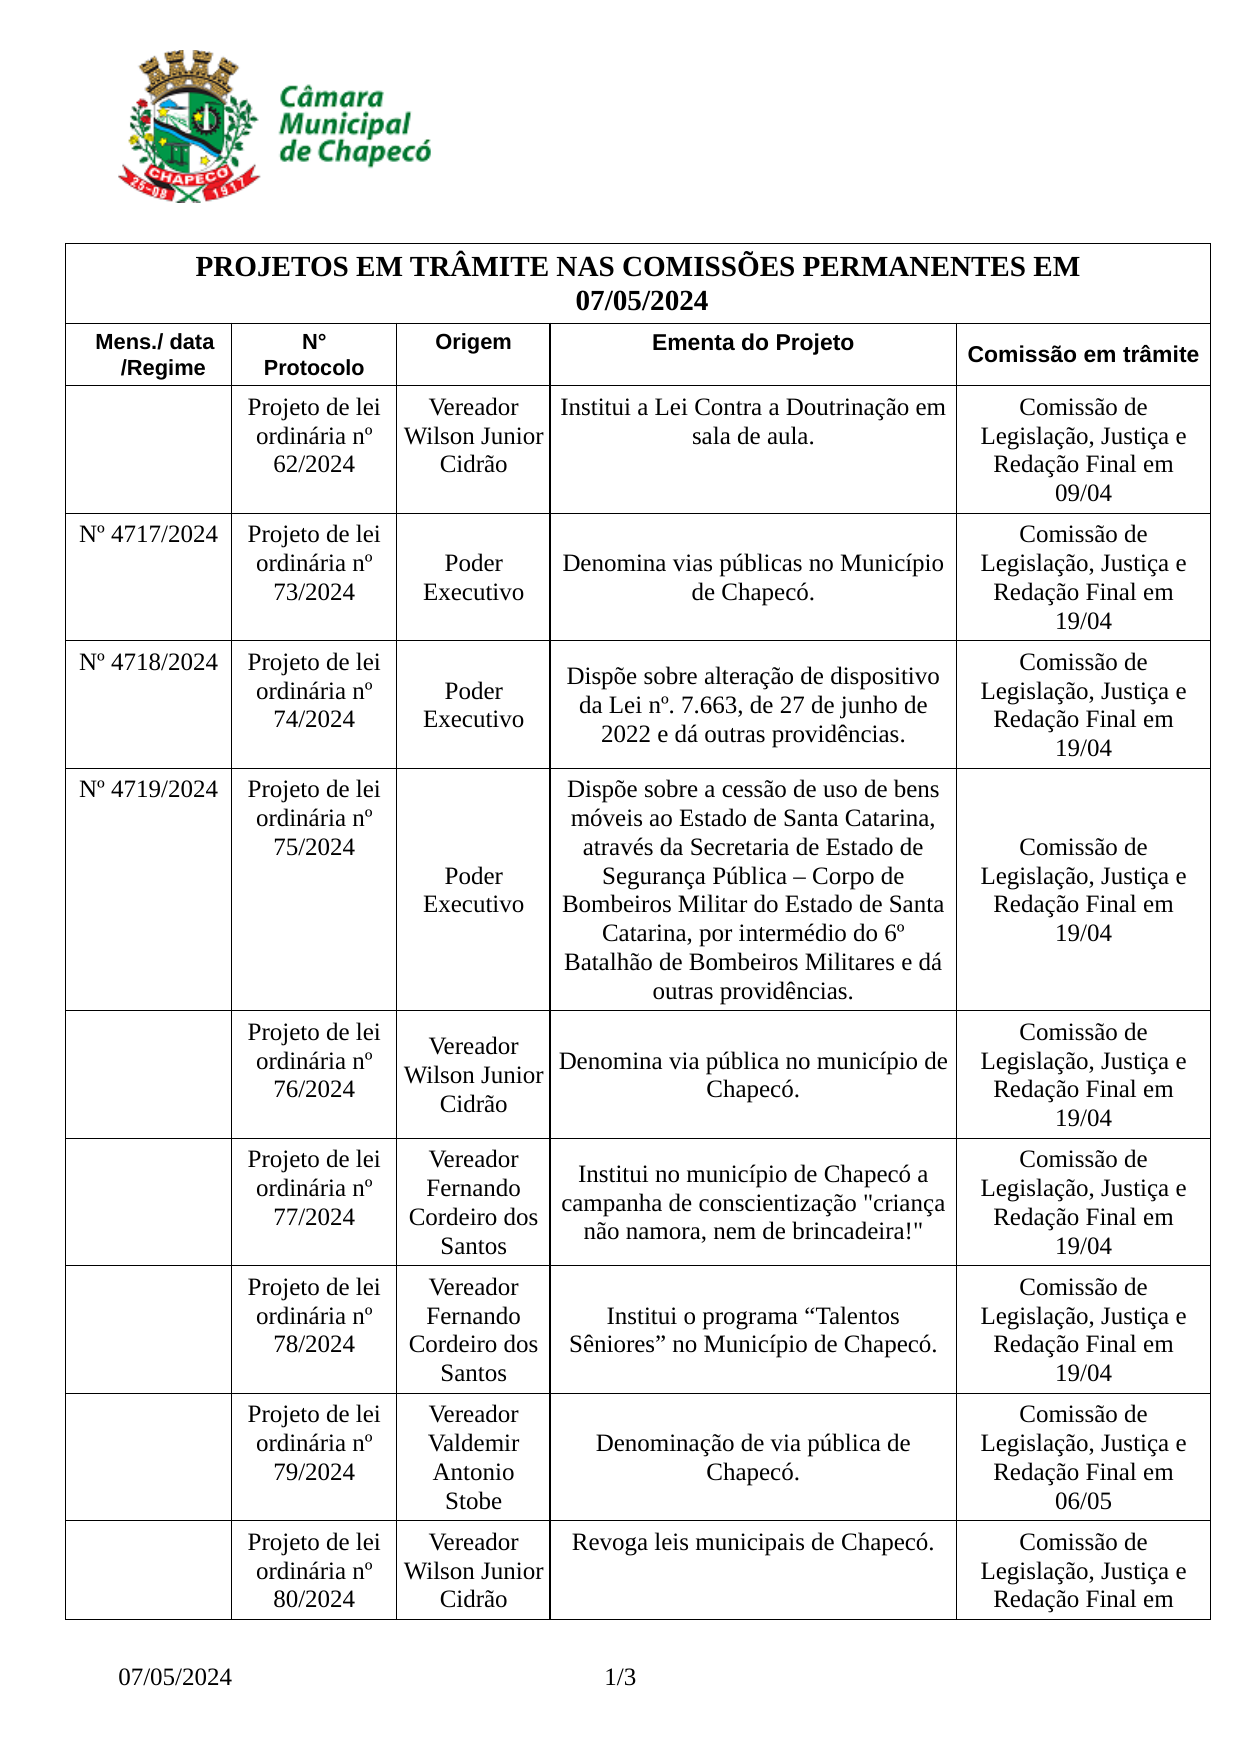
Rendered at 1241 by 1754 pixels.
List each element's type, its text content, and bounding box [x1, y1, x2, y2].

table_cell Projeto de lei ordinária nº 75/2024 [232, 769, 396, 1010]
table_cell Projeto de lei ordinária nº 79/2024 [232, 1394, 396, 1520]
table_cell Nº 4719/2024 [66, 769, 231, 1010]
table_cell Poder Executivo [397, 514, 549, 640]
table_cell [66, 1394, 231, 1520]
table_cell Comissão de Legislação, Justiça e Redação Final em 19/04 [957, 1266, 1210, 1393]
table_cell [66, 1139, 231, 1265]
table_cell Comissão de Legislação, Justiça e Redação Final em 19/04 [957, 769, 1210, 1010]
table_cell Poder Executivo [397, 641, 549, 768]
table_cell Comissão de Legislação, Justiça e Redação Final em 19/04 [957, 641, 1210, 768]
table_header PROJETOS EM TRÂMITE NAS COMISSÕES PERMANENTES EM 07/05/2024 [66, 244, 1210, 322]
table_cell Comissão de Legislação, Justiça e Redação Final em 06/05 [957, 1394, 1210, 1520]
table_cell Institui o programa “Talentos Sêniores” no Município de Chapecó. [551, 1266, 956, 1393]
table_cell Comissão em trâmite [957, 324, 1210, 385]
table_cell Vereador Fernando Cordeiro dos Santos [397, 1139, 549, 1265]
table_cell Comissão de Legislação, Justiça e Redação Final em 19/04 [957, 514, 1210, 640]
table_cell Projeto de lei ordinária nº 77/2024 [232, 1139, 396, 1265]
table_cell Institui no município de Chapecó a campanha de conscientização "criança não namora, nem de brincadeira!" [551, 1139, 956, 1265]
table_cell Projeto de lei ordinária nº 80/2024 [232, 1521, 396, 1619]
table_cell [66, 1011, 231, 1138]
table_cell Projeto de lei ordinária nº 74/2024 [232, 641, 396, 768]
table_cell Comissão de Legislação, Justiça e Redação Final em 19/04 [957, 1011, 1210, 1138]
table_cell Vereador Wilson Junior Cidrão [397, 1521, 549, 1619]
table_cell Nº 4718/2024 [66, 641, 231, 768]
table_cell Dispõe sobre alteração de dispositivo da Lei nº. 7.663, de 27 de junho de 2022 e dá outras providências. [551, 641, 956, 768]
picture [118, 50, 431, 203]
table_cell [66, 386, 231, 513]
table_cell Projeto de lei ordinária nº 73/2024 [232, 514, 396, 640]
table_cell Vereador Wilson Junior Cidrão [397, 1011, 549, 1138]
table_cell Projeto de lei ordinária nº 76/2024 [232, 1011, 396, 1138]
table_cell Revoga leis municipais de Chapecó. [551, 1521, 956, 1619]
table_cell Denominação de via pública de Chapecó. [551, 1394, 956, 1520]
table_cell Denomina vias públicas no Município de Chapecó. [551, 514, 956, 640]
table_cell [66, 1266, 231, 1393]
table_cell [66, 1521, 231, 1619]
table_cell Vereador Fernando Cordeiro dos Santos [397, 1266, 549, 1393]
table_cell Nº 4717/2024 [66, 514, 231, 640]
table_cell Mens./ data /Regime [66, 324, 231, 385]
table_cell Dispõe sobre a cessão de uso de bens móveis ao Estado de Santa Catarina, através da Secretaria de Estado de Segurança Pública – Corpo de Bombeiros Militar do Estado de Santa Catarina, por intermédio do 6º Batalhão de Bombeiros Militares e dá outras providências. [551, 769, 956, 1010]
table_cell Poder Executivo [397, 769, 549, 1010]
table_cell Comissão de Legislação, Justiça e Redação Final em 09/04 [957, 386, 1210, 513]
table_cell Ementa do Projeto [551, 324, 956, 385]
table_cell N° Protocolo [232, 324, 396, 385]
table_cell Projeto de lei ordinária nº 78/2024 [232, 1266, 396, 1393]
table_cell Origem [397, 324, 549, 385]
table_cell Institui a Lei Contra a Doutrinação em sala de aula. [551, 386, 956, 513]
table_cell Vereador Valdemir Antonio Stobe [397, 1394, 549, 1520]
table_cell Comissão de Legislação, Justiça e Redação Final em [957, 1521, 1210, 1619]
table_cell Vereador Wilson Junior Cidrão [397, 386, 549, 513]
table_cell Projeto de lei ordinária nº 62/2024 [232, 386, 396, 513]
table_cell Comissão de Legislação, Justiça e Redação Final em 19/04 [957, 1139, 1210, 1265]
table_cell Denomina via pública no município de Chapecó. [551, 1011, 956, 1138]
